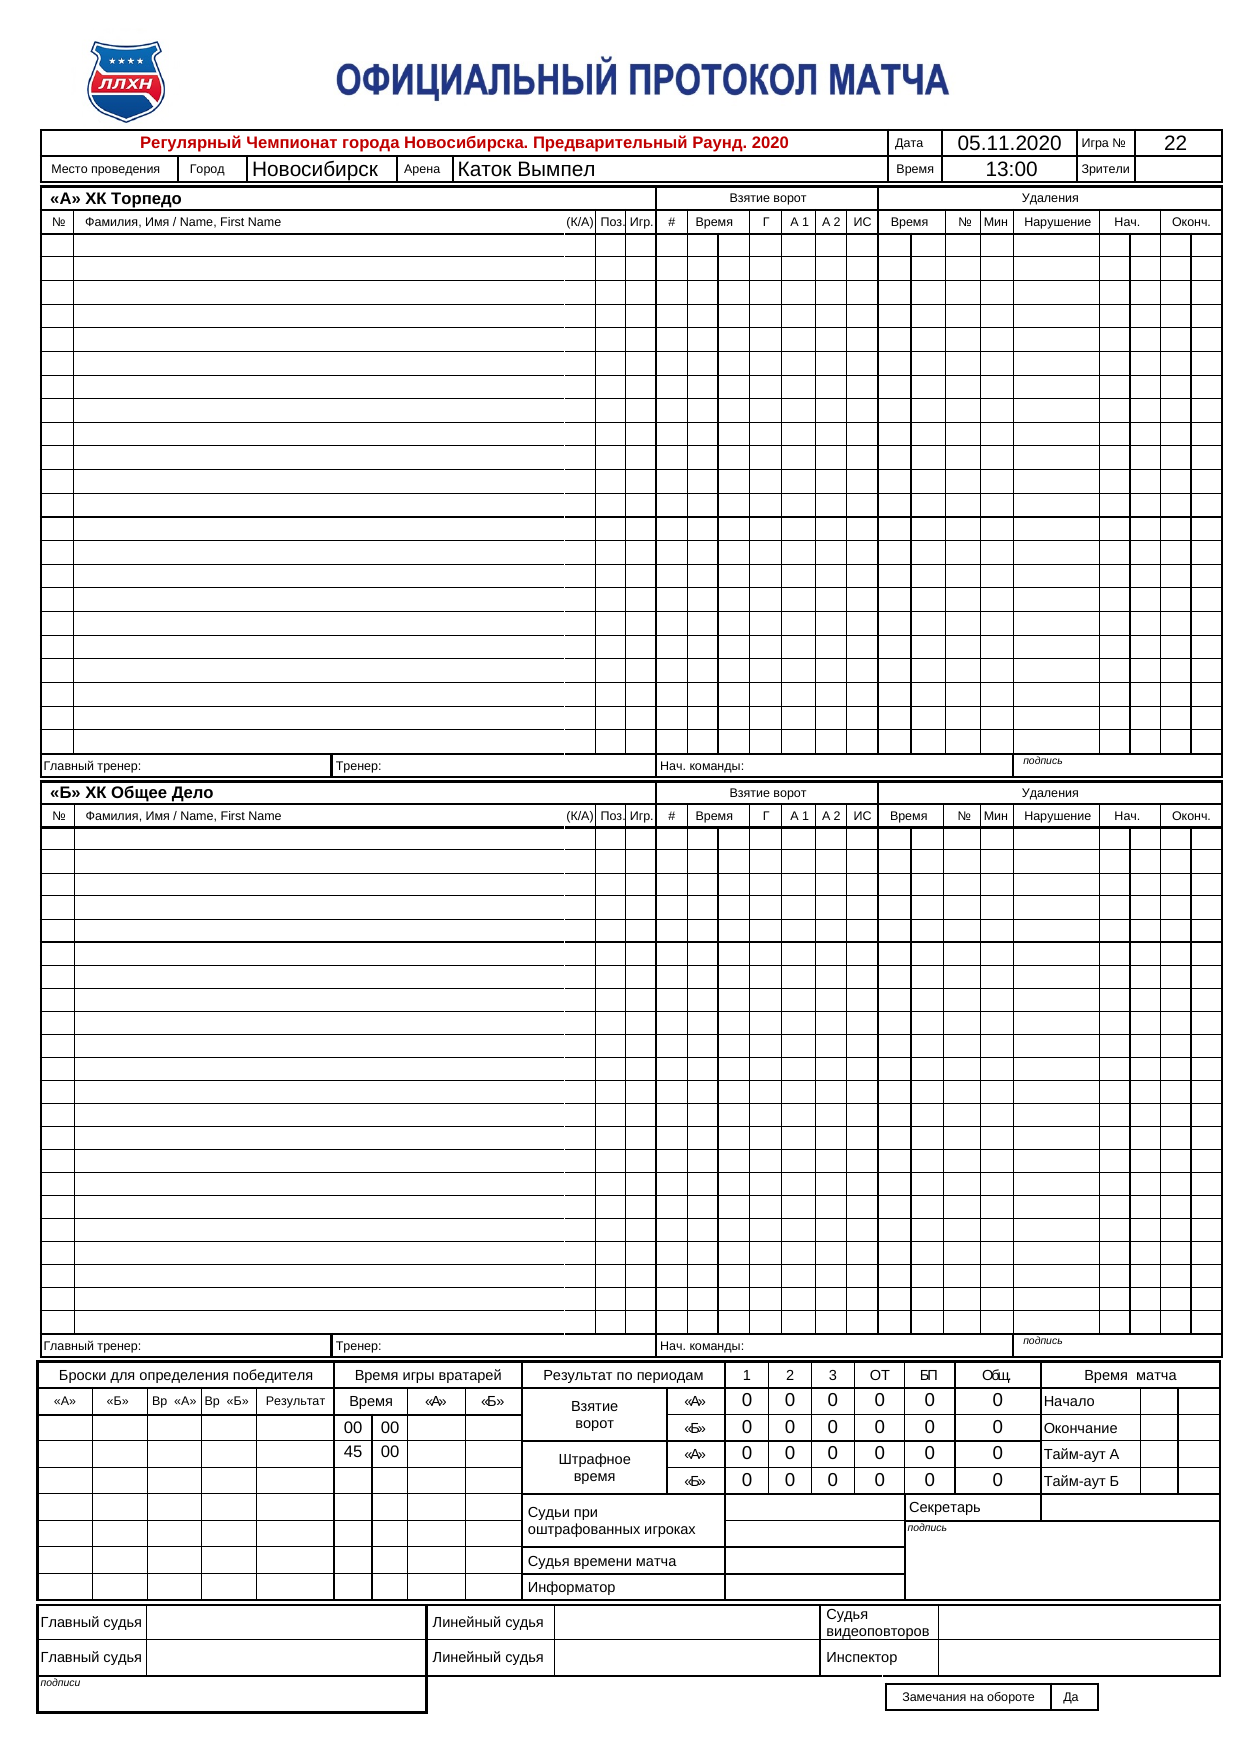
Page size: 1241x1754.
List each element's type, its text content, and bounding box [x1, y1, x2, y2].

table_cell Время [879, 805, 943, 826]
table_cell [466, 1494, 521, 1520]
table_cell [1014, 399, 1099, 422]
table_cell [847, 1173, 877, 1195]
table_cell [688, 281, 717, 303]
table_cell [596, 1012, 625, 1033]
table_cell [879, 1035, 910, 1057]
table_cell [596, 423, 625, 445]
table_cell [1161, 920, 1190, 941]
table_cell [688, 1035, 717, 1057]
table_cell [912, 399, 945, 422]
table_cell [719, 1311, 749, 1333]
table_cell [75, 966, 564, 987]
table_cell [1192, 518, 1221, 540]
table_cell [1014, 707, 1099, 729]
table_cell [816, 966, 846, 987]
table_cell [626, 305, 655, 327]
table_cell [202, 1521, 256, 1546]
table_cell [782, 1058, 815, 1079]
table_cell [1161, 730, 1190, 753]
table_cell [596, 1150, 625, 1172]
table_cell [596, 850, 625, 872]
table_cell [1100, 328, 1129, 351]
table_cell [981, 1081, 1013, 1103]
table_cell [565, 1288, 595, 1310]
table_cell [626, 1219, 655, 1241]
table_cell [74, 328, 564, 351]
table_cell Нач. [1100, 211, 1160, 233]
table_cell [688, 707, 717, 729]
table_cell [688, 1058, 717, 1079]
table_cell [565, 989, 595, 1011]
table_cell [596, 730, 625, 753]
table_cell [1192, 1311, 1221, 1333]
table_cell [688, 399, 717, 422]
table_cell [750, 1196, 781, 1218]
table_cell [847, 1242, 877, 1264]
table_cell «Б» [668, 1468, 724, 1493]
table_cell [1192, 1219, 1221, 1241]
table_cell [719, 683, 749, 706]
table_cell [1131, 920, 1160, 941]
table_cell [466, 1416, 521, 1440]
table_cell [1161, 1173, 1190, 1195]
table_cell [912, 829, 943, 849]
table_cell [879, 683, 910, 706]
table_cell [408, 1574, 465, 1599]
table_cell Линейный судья [428, 1606, 554, 1639]
table_cell [912, 328, 945, 351]
table_cell [657, 235, 687, 256]
table_cell [565, 1058, 595, 1079]
table_cell [981, 281, 1013, 303]
table_cell [816, 235, 846, 256]
table_cell [750, 1058, 781, 1079]
table_cell [565, 588, 595, 611]
table_cell [657, 1127, 687, 1149]
table_cell [657, 1081, 687, 1103]
table_cell [373, 1468, 407, 1493]
table_cell [879, 896, 910, 918]
table_cell [1192, 1127, 1221, 1149]
table_cell [1100, 1219, 1129, 1241]
table_cell [879, 1242, 910, 1264]
table_cell [1131, 1242, 1160, 1264]
table_cell [879, 966, 910, 987]
table_cell Линейный судья [428, 1640, 554, 1675]
table_cell [42, 565, 73, 587]
table_cell [596, 305, 625, 327]
table_cell [912, 683, 945, 706]
table_cell [847, 1150, 877, 1172]
table_cell [847, 399, 877, 422]
table_cell А 2 [816, 211, 846, 233]
table_cell [565, 829, 595, 849]
table_cell [1131, 1081, 1160, 1103]
table_cell [1100, 1081, 1129, 1103]
table_cell [74, 683, 564, 706]
table_cell [847, 896, 877, 918]
table_cell [981, 896, 1013, 918]
table_cell Время [879, 211, 945, 233]
table_cell [847, 1012, 877, 1033]
table_cell [782, 659, 815, 682]
table_cell [688, 1265, 717, 1287]
table_cell [148, 1468, 201, 1493]
table_cell [944, 1150, 980, 1172]
table_cell [1131, 376, 1160, 398]
table_cell [596, 989, 625, 1011]
table_cell [750, 518, 781, 540]
table_cell 0 [812, 1442, 854, 1467]
table_cell [981, 730, 1013, 753]
table_cell [1192, 281, 1221, 303]
table_cell [879, 1150, 910, 1172]
table_cell [93, 1441, 147, 1467]
table_cell [719, 829, 749, 849]
table_cell Г [750, 211, 781, 233]
table_cell [1100, 423, 1129, 445]
table_cell [944, 1173, 980, 1195]
table_cell [596, 636, 625, 658]
table_header Время игры вратарей [335, 1363, 521, 1387]
table_cell [626, 352, 655, 374]
table_cell Нарушение [1014, 805, 1099, 826]
table_cell Тайм-аут Б [1042, 1468, 1140, 1493]
table_cell [981, 399, 1013, 422]
table_cell [847, 1058, 877, 1079]
table_cell [1192, 1196, 1221, 1218]
table_cell [148, 1494, 201, 1520]
table_cell [816, 446, 846, 469]
table_cell [879, 352, 910, 374]
table_cell [596, 943, 625, 964]
table_cell [981, 352, 1013, 374]
table_cell [42, 1081, 74, 1103]
table_cell [1179, 1441, 1219, 1467]
table_cell [1192, 1035, 1221, 1057]
table_cell [42, 423, 73, 445]
table_header Замечания на обороте [887, 1685, 1050, 1709]
table_cell [782, 399, 815, 422]
table_cell [75, 989, 564, 1011]
table_cell [335, 1468, 371, 1493]
table_cell [1161, 612, 1190, 634]
table_cell [1141, 1389, 1177, 1413]
table_cell [565, 257, 595, 280]
table_cell [750, 588, 781, 611]
table_cell [719, 541, 749, 564]
table_cell [626, 1288, 655, 1310]
table_cell [596, 1173, 625, 1195]
table_cell [42, 896, 74, 918]
table_cell [1131, 896, 1160, 918]
table_cell [1100, 1242, 1129, 1264]
table_cell [782, 1173, 815, 1195]
table_cell [944, 920, 980, 941]
table_cell [1014, 850, 1099, 872]
table_cell [879, 1058, 910, 1079]
table_cell [912, 1012, 943, 1033]
table_cell [42, 659, 73, 682]
table_cell [981, 659, 1013, 682]
table_cell [42, 730, 73, 753]
table_cell [257, 1416, 333, 1440]
table_cell [816, 1150, 846, 1172]
table_cell [816, 612, 846, 634]
table_cell 0 [956, 1468, 1040, 1493]
table_cell [335, 1547, 371, 1573]
table_cell [750, 966, 781, 987]
table_cell 0 [812, 1389, 854, 1413]
table_cell [946, 588, 980, 611]
table_cell [688, 1242, 717, 1264]
table_cell [1192, 1265, 1221, 1287]
table_cell [816, 1104, 846, 1126]
table_cell [75, 920, 564, 941]
table_cell [719, 1265, 749, 1287]
table_cell [1131, 683, 1160, 706]
table_cell [565, 874, 595, 895]
table_cell [719, 446, 749, 469]
table_cell Поз. [596, 805, 625, 826]
table_cell [719, 328, 749, 351]
table_cell [750, 707, 781, 729]
table_cell [719, 874, 749, 895]
table_cell [42, 1311, 74, 1333]
table_cell Время [335, 1389, 407, 1413]
table_cell [912, 1311, 943, 1333]
table_cell [75, 1127, 564, 1149]
table_cell [1131, 494, 1160, 516]
table_cell [596, 1265, 625, 1287]
table_cell [816, 494, 846, 516]
table_cell [719, 376, 749, 398]
table_cell [912, 874, 943, 895]
table_cell [1100, 257, 1129, 280]
table_cell [1100, 1058, 1129, 1079]
table_cell [688, 730, 717, 753]
table_cell [847, 1127, 877, 1149]
table_cell [912, 989, 943, 1011]
table_cell [719, 989, 749, 1011]
table_cell [847, 920, 877, 941]
table_cell [626, 1265, 655, 1287]
table_cell [596, 376, 625, 398]
table_cell [782, 636, 815, 658]
table_header 22 [1136, 131, 1221, 155]
table_cell [626, 565, 655, 587]
table_cell [1100, 376, 1129, 398]
table_cell [750, 1104, 781, 1126]
table_cell [39, 1441, 92, 1467]
table_header Общ. [956, 1363, 1040, 1387]
table_cell [1131, 1058, 1160, 1079]
table_cell [688, 305, 717, 327]
table_cell [74, 257, 564, 280]
table_cell [565, 376, 595, 398]
table_cell Главный судья [39, 1606, 146, 1639]
table_cell [257, 1521, 333, 1546]
table_cell [1014, 636, 1099, 658]
table_header Удаления [879, 783, 1221, 803]
table_cell [1161, 1242, 1190, 1264]
table_cell [1192, 636, 1221, 658]
table_cell [847, 1035, 877, 1057]
table_cell [946, 423, 980, 445]
table_cell [1161, 328, 1190, 351]
table_cell [1014, 1035, 1099, 1057]
table_cell [816, 1242, 846, 1264]
table_cell [981, 423, 1013, 445]
table_cell 0 [855, 1415, 904, 1440]
table_cell [847, 636, 877, 658]
table_cell [74, 707, 564, 729]
table_cell [93, 1416, 147, 1440]
table_cell [816, 1173, 846, 1195]
table_cell [1192, 730, 1221, 753]
table_cell [750, 305, 781, 327]
table_cell Время [889, 157, 941, 181]
table_cell [946, 659, 980, 682]
table_cell [782, 281, 815, 303]
table_cell [981, 1196, 1013, 1218]
table_cell [912, 1288, 943, 1310]
table_cell [847, 541, 877, 564]
table_header Дата [889, 131, 941, 155]
table_cell [565, 966, 595, 987]
table_cell [257, 1468, 333, 1493]
table_cell [202, 1441, 256, 1467]
table_cell [688, 565, 717, 587]
table_cell [42, 1173, 74, 1195]
table_cell [782, 423, 815, 445]
table_cell [847, 446, 877, 469]
table_cell [257, 1441, 333, 1467]
table_cell [719, 1150, 749, 1172]
table_cell [1100, 1012, 1129, 1033]
table_cell 00 [373, 1441, 407, 1467]
table_cell [912, 235, 945, 256]
table_cell [1131, 541, 1160, 564]
table_cell [816, 850, 846, 872]
table_cell [750, 257, 781, 280]
table_cell [626, 1035, 655, 1057]
table_cell [657, 683, 687, 706]
table_cell [626, 683, 655, 706]
table_cell [1100, 235, 1129, 256]
table_cell [782, 1265, 815, 1287]
table_cell [657, 1058, 687, 1079]
table_cell [565, 612, 595, 634]
table_cell [596, 1058, 625, 1079]
table_cell [1192, 1081, 1221, 1103]
table_cell [912, 943, 943, 964]
table_cell № [946, 211, 980, 233]
table_cell [782, 1288, 815, 1310]
table_cell 13:00 [943, 157, 1076, 181]
table_cell [42, 1219, 74, 1241]
table_cell # [657, 805, 687, 826]
table_cell [883, 1677, 1220, 1681]
table_cell [1161, 1127, 1190, 1149]
table_header «Б» ХК Общее Дело [42, 783, 655, 803]
table_cell [879, 423, 910, 445]
table_cell [42, 541, 73, 564]
table_cell [596, 1242, 625, 1264]
table_cell [565, 399, 595, 422]
table_cell [42, 1012, 74, 1033]
table_cell [75, 1035, 564, 1057]
table_cell [944, 1081, 980, 1103]
table_cell [719, 1058, 749, 1079]
table_cell [1100, 1288, 1129, 1310]
table_cell [42, 352, 73, 374]
table_cell [688, 1288, 717, 1310]
table_cell [596, 470, 625, 493]
table_header Броски для определения победителя [39, 1363, 333, 1387]
table_cell [1100, 470, 1129, 493]
table_cell [75, 1012, 564, 1033]
table_cell [847, 730, 877, 753]
table_cell [1014, 1058, 1099, 1079]
table_cell [1131, 829, 1160, 849]
table_cell [1161, 874, 1190, 895]
table_cell [1014, 305, 1099, 327]
table_cell [688, 518, 717, 540]
table_cell [847, 850, 877, 872]
table_cell [202, 1547, 256, 1573]
table_cell [719, 1127, 749, 1149]
table_cell [946, 730, 980, 753]
table_cell [42, 636, 73, 658]
table_cell [565, 920, 595, 941]
table_cell [782, 1104, 815, 1126]
table_cell 0 [726, 1389, 768, 1413]
table_cell [74, 588, 564, 611]
table_cell [373, 1547, 407, 1573]
table_cell [750, 281, 781, 303]
table_cell [847, 305, 877, 327]
table_cell [39, 1416, 92, 1440]
table_cell [1100, 588, 1129, 611]
table_cell [782, 446, 815, 469]
table_cell [1192, 565, 1221, 587]
table_cell [879, 494, 910, 516]
table_cell [879, 446, 910, 469]
table_cell [816, 707, 846, 729]
table_header Время матча [1042, 1363, 1219, 1387]
table_cell [782, 494, 815, 516]
table_cell [657, 659, 687, 682]
table_cell Вр «А» [148, 1389, 201, 1413]
table_cell 00 [335, 1416, 371, 1440]
table_cell [565, 446, 595, 469]
table_cell [1131, 470, 1160, 493]
table_cell [657, 989, 687, 1011]
table_cell [782, 829, 815, 849]
table_cell [1100, 966, 1129, 987]
table_cell [596, 565, 625, 587]
table_cell «А» [668, 1442, 724, 1467]
table_cell [816, 874, 846, 895]
table_cell [657, 1104, 687, 1126]
table_cell [879, 989, 910, 1011]
table_cell [1192, 328, 1221, 351]
table_cell Зрители [1078, 157, 1134, 181]
table_cell [847, 683, 877, 706]
table_cell [657, 376, 687, 398]
table_cell [847, 281, 877, 303]
table_cell [719, 612, 749, 634]
table_cell [42, 943, 74, 964]
table_cell [1179, 1468, 1219, 1493]
table_cell [688, 446, 717, 469]
table_cell [1014, 683, 1099, 706]
table_cell [1192, 494, 1221, 516]
table_cell [148, 1416, 201, 1440]
table_cell [688, 1219, 717, 1241]
table_cell [42, 470, 73, 493]
table_cell [1161, 494, 1190, 516]
table_cell [596, 1127, 625, 1149]
table_cell [626, 1150, 655, 1172]
table_cell [750, 235, 781, 256]
table_cell [688, 636, 717, 658]
table_cell [565, 896, 595, 918]
table_cell [1192, 943, 1221, 964]
table_cell [944, 1127, 980, 1149]
table_cell [719, 235, 749, 256]
table_cell Новосибирск [248, 157, 396, 181]
table_cell [719, 1219, 749, 1241]
table_cell [1161, 1150, 1190, 1172]
table_cell [750, 1127, 781, 1149]
table_cell [1192, 446, 1221, 469]
table_cell [257, 1547, 333, 1573]
table_cell [335, 1494, 371, 1520]
table_cell [912, 565, 945, 587]
table_cell [202, 1574, 256, 1599]
table_cell [626, 636, 655, 658]
table_cell [981, 1012, 1013, 1033]
table_cell [981, 1265, 1013, 1287]
table_cell «Б » [466, 1389, 521, 1413]
table_cell [565, 850, 595, 872]
table_cell [1131, 612, 1160, 634]
table_cell А 2 [816, 805, 846, 826]
table_cell [750, 446, 781, 469]
table_cell [39, 1494, 92, 1520]
table_cell [981, 235, 1013, 256]
table_cell [944, 1242, 980, 1264]
table_cell [981, 966, 1013, 987]
table_cell [688, 966, 717, 987]
table_cell [74, 376, 564, 398]
table_cell [1161, 235, 1190, 256]
table_cell [1192, 874, 1221, 895]
table_cell [74, 612, 564, 634]
table_cell [1141, 1468, 1177, 1493]
table_cell [596, 588, 625, 611]
table_cell [1161, 896, 1190, 918]
table_cell [1131, 1012, 1160, 1033]
table_cell [816, 352, 846, 374]
table_cell подпись [1014, 755, 1221, 776]
table_cell [42, 305, 73, 327]
table_cell [946, 446, 980, 469]
table_cell [946, 328, 980, 351]
table_cell [879, 541, 910, 564]
table_cell Арена [398, 157, 452, 181]
table_cell [816, 1219, 846, 1241]
table_cell [719, 1012, 749, 1033]
table_cell [408, 1547, 465, 1573]
table_cell [1014, 588, 1099, 611]
table_cell [596, 1104, 625, 1126]
table_cell [565, 659, 595, 682]
table_cell [1014, 352, 1099, 374]
table_cell № [42, 211, 73, 233]
table_cell [782, 235, 815, 256]
table_cell [657, 1150, 687, 1172]
table_cell [1131, 281, 1160, 303]
table_cell [74, 423, 564, 445]
table_cell Игр. [626, 805, 655, 826]
table_cell [719, 730, 749, 753]
table_cell [657, 829, 687, 849]
table_cell [596, 612, 625, 634]
table_cell [912, 1242, 943, 1264]
table_cell [596, 896, 625, 918]
table_cell [657, 588, 687, 611]
table_cell [1014, 1265, 1099, 1287]
table_cell [596, 659, 625, 682]
table_cell [816, 1035, 846, 1057]
table_cell [657, 423, 687, 445]
table_cell [879, 305, 910, 327]
table_cell № [42, 805, 74, 826]
table_cell [719, 352, 749, 374]
table_cell [75, 850, 564, 872]
table_cell [466, 1574, 521, 1599]
table_cell [1100, 943, 1129, 964]
table_cell [657, 399, 687, 422]
table_cell [147, 1640, 425, 1675]
table_cell «А» [668, 1389, 724, 1413]
table_cell [946, 257, 980, 280]
table_cell [74, 305, 564, 327]
table_cell [74, 281, 564, 303]
table_cell Главный тренер: [42, 1335, 330, 1356]
table_cell [719, 966, 749, 987]
table_header Удаления [879, 188, 1221, 209]
table_cell [626, 588, 655, 611]
table_cell Окончание [1042, 1415, 1140, 1440]
table_cell [1192, 989, 1221, 1011]
table_cell [657, 328, 687, 351]
table_cell [912, 636, 945, 658]
table_cell [879, 1288, 910, 1310]
table_cell [981, 257, 1013, 280]
table_cell [1131, 636, 1160, 658]
table_cell [1192, 896, 1221, 918]
table_cell [565, 305, 595, 327]
table_cell [847, 352, 877, 374]
table_cell [657, 518, 687, 540]
table_cell [596, 1311, 625, 1333]
table_cell [657, 305, 687, 327]
table_cell [1192, 470, 1221, 493]
table_cell [1192, 1104, 1221, 1126]
table_cell [1131, 588, 1160, 611]
table_cell Г [750, 805, 781, 826]
table_cell [1192, 1173, 1221, 1195]
table_cell [847, 874, 877, 895]
table_cell [1100, 829, 1129, 849]
table_cell [688, 1173, 717, 1195]
table_cell [466, 1521, 521, 1546]
table_cell [816, 1311, 846, 1333]
table_cell [981, 1311, 1013, 1333]
table_cell [719, 896, 749, 918]
table_cell [688, 874, 717, 895]
table_cell [879, 1196, 910, 1218]
table_cell [148, 1441, 201, 1467]
table_cell [1131, 1173, 1160, 1195]
table_cell [596, 518, 625, 540]
table_cell [657, 352, 687, 374]
table_cell [847, 1196, 877, 1218]
table_cell [42, 446, 73, 469]
table_cell [912, 257, 945, 280]
table_cell [1131, 1288, 1160, 1310]
table_cell [1014, 446, 1099, 469]
table_cell [657, 257, 687, 280]
table_header БП [905, 1363, 954, 1387]
table_cell [1014, 989, 1099, 1011]
table_cell [148, 1574, 201, 1599]
table_cell [1161, 989, 1190, 1011]
table_cell [750, 683, 781, 706]
table_cell [912, 1173, 943, 1195]
table_cell [257, 1494, 333, 1520]
table_cell [1014, 943, 1099, 964]
table_cell [912, 518, 945, 540]
table_cell [912, 1058, 943, 1079]
table_cell [879, 1127, 910, 1149]
table_cell [946, 305, 980, 327]
table_cell [782, 588, 815, 611]
table_cell [626, 896, 655, 918]
table_cell [148, 1521, 201, 1546]
table_cell [1192, 707, 1221, 729]
table_cell «Б» [668, 1415, 724, 1440]
table_cell [981, 943, 1013, 964]
table_cell [596, 966, 625, 987]
table_cell [847, 1219, 877, 1241]
table_cell [879, 829, 910, 849]
table_cell [782, 1127, 815, 1149]
table_cell [1131, 1219, 1160, 1241]
table_cell [1192, 257, 1221, 280]
table_cell [75, 1173, 564, 1195]
table_cell [946, 541, 980, 564]
table_cell [565, 1242, 595, 1264]
table_cell [257, 1574, 333, 1599]
table_cell [688, 1081, 717, 1103]
table_cell [719, 565, 749, 587]
table_cell [1192, 235, 1221, 256]
table_cell [816, 1058, 846, 1079]
table_cell [42, 1265, 74, 1287]
table_cell [816, 683, 846, 706]
table_cell [688, 1196, 717, 1218]
table_cell [1161, 541, 1190, 564]
table_cell [74, 470, 564, 493]
table_cell [912, 1196, 943, 1218]
table_cell [74, 399, 564, 422]
table_cell [879, 850, 910, 872]
table_cell [847, 612, 877, 634]
table_cell [847, 1081, 877, 1103]
table_cell [944, 1265, 980, 1287]
table_cell Тренер: [333, 755, 655, 776]
table_cell [1161, 943, 1190, 964]
table_cell [879, 636, 910, 658]
table_cell [946, 636, 980, 658]
table_cell [1161, 1058, 1190, 1079]
table_cell [565, 281, 595, 303]
table_cell [42, 518, 73, 540]
table_cell [1161, 281, 1190, 303]
table_cell [1192, 541, 1221, 564]
table_cell [688, 1127, 717, 1149]
table_cell [946, 399, 980, 422]
table_cell Мин [981, 211, 1013, 233]
table_cell Штрафное время [523, 1442, 666, 1493]
table_cell [847, 588, 877, 611]
table_cell [782, 966, 815, 987]
table_cell [816, 376, 846, 398]
table_cell [565, 423, 595, 445]
table_cell [981, 518, 1013, 540]
table_cell [565, 1196, 595, 1218]
table_cell [42, 281, 73, 303]
table_cell [847, 707, 877, 729]
table_cell [1100, 1104, 1129, 1126]
table_cell [1192, 423, 1221, 445]
table_cell [626, 470, 655, 493]
picture [5, 28, 1179, 129]
table_cell [1014, 565, 1099, 587]
table_cell [750, 1012, 781, 1033]
table_cell [1014, 1104, 1099, 1126]
table_cell [626, 518, 655, 540]
table_cell [42, 874, 74, 895]
table_cell [782, 565, 815, 587]
table_cell [626, 281, 655, 303]
table_cell [93, 1494, 147, 1520]
table_cell [944, 1288, 980, 1310]
table_cell [1014, 376, 1099, 398]
table_cell [750, 896, 781, 918]
table_cell [39, 1547, 92, 1573]
table_cell [657, 1311, 687, 1333]
table_cell [565, 683, 595, 706]
table_cell [688, 612, 717, 634]
table_cell [74, 636, 564, 658]
table_cell [626, 966, 655, 987]
table_cell Секретарь [906, 1495, 1040, 1520]
table_cell [1192, 659, 1221, 682]
table_cell 0 [769, 1442, 811, 1467]
table_cell [1100, 850, 1129, 872]
table_cell [1014, 659, 1099, 682]
table_cell 0 [855, 1468, 904, 1493]
table_cell [626, 1311, 655, 1333]
table_cell [879, 874, 910, 895]
table_cell [750, 636, 781, 658]
table_cell [719, 423, 749, 445]
table_cell Судья времени матча [523, 1548, 724, 1573]
table_cell [782, 376, 815, 398]
table_cell 0 [769, 1468, 811, 1493]
table_cell [565, 1150, 595, 1172]
table_cell [1192, 966, 1221, 987]
table_cell 0 [726, 1468, 768, 1493]
table_cell [1100, 1311, 1129, 1333]
table_cell [565, 565, 595, 587]
table_cell [912, 1035, 943, 1057]
table_cell [75, 1288, 564, 1310]
table_cell [626, 257, 655, 280]
table_cell [1131, 565, 1160, 587]
table_cell [1100, 281, 1129, 303]
table_cell [847, 829, 877, 849]
table_cell [750, 920, 781, 941]
table_cell (К/А) [565, 211, 595, 233]
table_cell [847, 423, 877, 445]
table_cell [596, 328, 625, 351]
table_cell 0 [956, 1442, 1040, 1467]
table_cell [42, 966, 74, 987]
table_cell [596, 1081, 625, 1103]
table_cell [847, 1104, 877, 1126]
table_cell подписи [39, 1677, 425, 1711]
table_cell [626, 1196, 655, 1218]
table_cell [626, 328, 655, 351]
table_cell [688, 257, 717, 280]
table_cell [1099, 1682, 1220, 1711]
table_cell [1131, 1311, 1160, 1333]
table_cell [657, 446, 687, 469]
table_cell [981, 920, 1013, 941]
table_cell Время [688, 805, 749, 826]
table_cell [946, 707, 980, 729]
table_cell [719, 636, 749, 658]
table_cell [879, 328, 910, 351]
table_cell [75, 1219, 564, 1241]
table_cell [74, 494, 564, 516]
table_cell [657, 541, 687, 564]
table_cell [596, 352, 625, 374]
table_cell [1131, 328, 1160, 351]
table_cell [946, 281, 980, 303]
table_cell [657, 470, 687, 493]
table_cell [596, 399, 625, 422]
table_cell [879, 281, 910, 303]
table_cell [1014, 423, 1099, 445]
table_cell [657, 874, 687, 895]
table_cell [879, 659, 910, 682]
table_cell [1014, 281, 1099, 303]
table_cell [1192, 1012, 1221, 1033]
table_cell [981, 376, 1013, 398]
table_cell [847, 518, 877, 540]
table_cell [782, 920, 815, 941]
table_cell [782, 328, 815, 351]
table_cell [750, 659, 781, 682]
table_cell [816, 1012, 846, 1033]
table_cell [1192, 399, 1221, 422]
table_cell [1192, 1242, 1221, 1264]
table_cell [946, 470, 980, 493]
table_cell [1141, 1441, 1177, 1467]
table_cell 0 [726, 1442, 768, 1467]
table_cell [816, 281, 846, 303]
table_cell [626, 235, 655, 256]
table_cell [626, 707, 655, 729]
table_cell [1014, 730, 1099, 753]
table_cell [93, 1521, 147, 1546]
table_cell [42, 829, 74, 849]
table_cell [981, 1150, 1013, 1172]
table_cell [202, 1468, 256, 1493]
table_cell [657, 966, 687, 987]
table_cell [75, 1150, 564, 1172]
table_cell 0 [769, 1415, 811, 1440]
table_cell [39, 1468, 92, 1493]
table_cell [626, 659, 655, 682]
table_cell 45 [335, 1441, 371, 1467]
table_cell [981, 707, 1013, 729]
table_cell [816, 1196, 846, 1218]
table_cell [75, 1242, 564, 1264]
table_cell [1192, 612, 1221, 634]
table_cell [1131, 518, 1160, 540]
table_cell [719, 920, 749, 941]
table_cell [750, 1265, 781, 1287]
table_cell [657, 612, 687, 634]
table_cell [688, 541, 717, 564]
table_cell [626, 423, 655, 445]
table_cell [719, 588, 749, 611]
table_cell [912, 966, 943, 987]
table_cell [719, 305, 749, 327]
table_cell [657, 730, 687, 753]
table_cell [42, 612, 73, 634]
table_cell [946, 494, 980, 516]
table_cell [912, 281, 945, 303]
table_cell [750, 829, 781, 849]
table_cell [879, 920, 910, 941]
table_cell [879, 707, 910, 729]
table_cell [816, 541, 846, 564]
table_cell [1014, 541, 1099, 564]
table_cell [74, 730, 564, 753]
table_cell [1131, 399, 1160, 422]
table_cell [1014, 1196, 1099, 1218]
table_cell Фамилия, Имя / Name, First Name [74, 211, 565, 233]
table_cell [1192, 1058, 1221, 1079]
table_cell [1131, 874, 1160, 895]
table_cell [847, 470, 877, 493]
table_cell [1131, 1035, 1160, 1057]
table_cell [1014, 235, 1099, 256]
table_cell [657, 1288, 687, 1310]
table_cell [596, 1288, 625, 1310]
table_header 2 [769, 1363, 811, 1387]
table_cell [912, 1081, 943, 1103]
table_cell [847, 1265, 877, 1287]
table_cell [816, 1288, 846, 1310]
table_cell [75, 1265, 564, 1287]
table_cell [42, 1242, 74, 1264]
table_cell Поз. [596, 211, 625, 233]
table_cell [981, 470, 1013, 493]
table_cell [626, 399, 655, 422]
table_cell [555, 1606, 819, 1639]
table_cell [879, 518, 910, 540]
table_cell [626, 612, 655, 634]
table_cell [626, 850, 655, 872]
table_cell [847, 235, 877, 256]
table_cell [1192, 376, 1221, 398]
table_cell [42, 989, 74, 1011]
table_cell Оконч. [1161, 805, 1221, 826]
table_cell [750, 399, 781, 422]
table_cell [1100, 989, 1129, 1011]
table_cell [428, 1677, 882, 1711]
table_cell [944, 874, 980, 895]
table_cell [42, 683, 73, 706]
table_cell [42, 1127, 74, 1149]
table_cell Фамилия, Имя / Name, First Name [75, 805, 565, 826]
table_cell [782, 1242, 815, 1264]
table_cell [688, 683, 717, 706]
table_header Регулярный Чемпионат города Новосибирска. Предварительный Раунд. 2020 [42, 131, 887, 155]
table_cell [596, 446, 625, 469]
table_cell [782, 683, 815, 706]
table_cell Время [688, 211, 749, 233]
table_cell [939, 1640, 1219, 1675]
table_cell [688, 829, 717, 849]
table_cell [912, 850, 943, 872]
table_cell [912, 1104, 943, 1126]
table_cell [719, 494, 749, 516]
table_cell [626, 874, 655, 895]
table_cell [782, 1219, 815, 1241]
table_cell 0 [905, 1442, 954, 1467]
table_cell [847, 494, 877, 516]
table_cell [1014, 1150, 1099, 1172]
table_cell [565, 1219, 595, 1241]
table_cell [816, 920, 846, 941]
table_cell [726, 1548, 904, 1573]
table_cell [626, 494, 655, 516]
table_cell [981, 328, 1013, 351]
table_cell [1131, 730, 1160, 753]
table_cell [373, 1494, 407, 1520]
table_cell Тренер: [333, 1335, 655, 1356]
table_cell [1161, 1104, 1190, 1126]
table_cell [1100, 518, 1129, 540]
table_cell [944, 989, 980, 1011]
table_cell [1100, 612, 1129, 634]
table_cell [626, 730, 655, 753]
table_cell [42, 920, 74, 941]
table_cell [626, 541, 655, 564]
table_cell [719, 1173, 749, 1195]
table_cell Главный судья [39, 1640, 146, 1675]
table_cell [1014, 1242, 1099, 1264]
table_header 05.11.2020 [943, 131, 1076, 155]
table_cell [565, 470, 595, 493]
table_cell # [657, 211, 687, 233]
table_cell [1161, 446, 1190, 469]
table_cell 0 [956, 1415, 1040, 1440]
table_cell [719, 257, 749, 280]
table_cell [1161, 1265, 1190, 1287]
table_cell [946, 235, 980, 256]
table_cell [565, 1173, 595, 1195]
table_cell [1161, 829, 1190, 849]
table_cell [1136, 157, 1221, 181]
table_cell Город [179, 157, 246, 181]
table_cell [688, 896, 717, 918]
table_cell [782, 730, 815, 753]
table_cell [1161, 707, 1190, 729]
table_cell [981, 588, 1013, 611]
table_cell [1161, 588, 1190, 611]
table_cell 00 [373, 1416, 407, 1440]
table_cell [1100, 1127, 1129, 1149]
table_cell А 1 [782, 805, 815, 826]
table_cell Каток Вымпел [454, 157, 887, 181]
table_cell [408, 1494, 465, 1520]
table_cell [912, 896, 943, 918]
table_cell [782, 1081, 815, 1103]
table_cell [147, 1606, 425, 1639]
table_cell [816, 518, 846, 540]
table_cell [946, 683, 980, 706]
table_cell [657, 1242, 687, 1264]
table_cell [626, 989, 655, 1011]
table_cell [981, 829, 1013, 849]
table_cell [912, 470, 945, 493]
table_cell [726, 1575, 904, 1599]
table_cell [1192, 1150, 1221, 1172]
table_cell [1192, 920, 1221, 941]
table_cell [1100, 305, 1129, 327]
table_cell [657, 1012, 687, 1033]
table_cell [944, 1058, 980, 1079]
table_cell [596, 1219, 625, 1241]
table_cell [750, 423, 781, 445]
table_cell Игр. [626, 211, 655, 233]
table_cell [93, 1547, 147, 1573]
table_header Результат по периодам [523, 1363, 724, 1387]
table_cell [719, 470, 749, 493]
table_cell [688, 1104, 717, 1126]
table_cell [1014, 829, 1099, 849]
table_cell [944, 1012, 980, 1033]
table_cell [75, 1104, 564, 1126]
table_cell [879, 1173, 910, 1195]
table_cell [657, 943, 687, 964]
table_cell [1161, 518, 1190, 540]
table_cell [688, 352, 717, 374]
table_cell [565, 943, 595, 964]
table_cell [74, 541, 564, 564]
table_cell [1100, 874, 1129, 895]
table_cell [688, 470, 717, 493]
table_cell [1100, 1196, 1129, 1218]
table_cell [1014, 1012, 1099, 1033]
table_cell [782, 305, 815, 327]
table_cell [912, 305, 945, 327]
table_cell [626, 1127, 655, 1149]
table_cell [946, 612, 980, 634]
table_cell ИС [847, 211, 877, 233]
table_cell 0 [905, 1468, 954, 1493]
table_cell [565, 1127, 595, 1149]
table_cell [74, 235, 564, 256]
table_cell [42, 235, 73, 256]
table_cell [1100, 494, 1129, 516]
table_cell [42, 328, 73, 351]
table_cell [1100, 683, 1129, 706]
table_cell [981, 636, 1013, 658]
table_cell [1100, 1265, 1129, 1287]
table_cell [1131, 966, 1160, 987]
table_cell [1179, 1389, 1219, 1413]
table_cell [657, 1035, 687, 1057]
table_cell [750, 850, 781, 872]
table_cell [981, 1288, 1013, 1310]
table_cell [1161, 1219, 1190, 1241]
table_cell [688, 328, 717, 351]
table_cell [981, 683, 1013, 706]
table_cell [657, 636, 687, 658]
table_cell [1192, 1288, 1221, 1310]
table_cell [626, 1058, 655, 1079]
table_cell [1161, 683, 1190, 706]
table_cell [912, 612, 945, 634]
table_cell [596, 494, 625, 516]
table_cell [1100, 920, 1129, 941]
table_cell [1014, 612, 1099, 634]
table_cell [946, 565, 980, 587]
table_cell [408, 1416, 465, 1440]
table_cell [626, 1173, 655, 1195]
table_cell [719, 1288, 749, 1310]
table_cell Результат [257, 1389, 333, 1413]
table_cell [1100, 659, 1129, 682]
table_cell [1161, 399, 1190, 422]
table_cell [1161, 352, 1190, 374]
table_cell Оконч. [1161, 211, 1221, 233]
table_cell [408, 1521, 465, 1546]
table_cell [688, 494, 717, 516]
table_cell подпись [1014, 1335, 1221, 1356]
table_cell [42, 1035, 74, 1057]
table_cell [879, 470, 910, 493]
table_cell [657, 1265, 687, 1287]
table_cell [657, 1173, 687, 1195]
table_cell [373, 1574, 407, 1599]
table_header Игра № [1078, 131, 1134, 155]
table_cell [750, 1081, 781, 1103]
table_cell [912, 494, 945, 516]
table_cell [1161, 1081, 1190, 1103]
table_cell [1192, 305, 1221, 327]
table_cell Начало [1042, 1389, 1140, 1413]
table_cell [565, 1311, 595, 1333]
table_cell [816, 1081, 846, 1103]
table_cell [750, 1219, 781, 1241]
table_cell [816, 565, 846, 587]
table_cell 0 [812, 1415, 854, 1440]
table_cell [946, 352, 980, 374]
table_cell [782, 352, 815, 374]
table_cell [42, 1196, 74, 1218]
table_cell [596, 874, 625, 895]
table_cell [782, 541, 815, 564]
table_cell [1131, 305, 1160, 327]
table_cell [1131, 659, 1160, 682]
table_cell [74, 518, 564, 540]
table_cell 0 [855, 1389, 904, 1413]
table_cell [688, 920, 717, 941]
table_cell [816, 1265, 846, 1287]
table_cell Мин [981, 805, 1013, 826]
table_cell [1161, 966, 1190, 987]
table_cell Судья видеоповторов [821, 1606, 938, 1639]
table_cell [626, 829, 655, 849]
table_cell [626, 376, 655, 398]
table_cell [1014, 896, 1099, 918]
table_cell [816, 470, 846, 493]
table_cell [42, 1058, 74, 1079]
table_cell [750, 1150, 781, 1172]
table_cell [816, 829, 846, 849]
table_cell [782, 470, 815, 493]
table_cell Главный тренер: [42, 755, 330, 776]
table_cell [816, 257, 846, 280]
table_cell [750, 541, 781, 564]
table_cell [1014, 920, 1099, 941]
table_cell [719, 518, 749, 540]
table_cell [555, 1640, 819, 1675]
table_cell [750, 376, 781, 398]
table_cell [782, 943, 815, 964]
table_cell [42, 707, 73, 729]
table_cell [750, 1311, 781, 1333]
table_cell [1131, 235, 1160, 256]
table_header Да [1052, 1685, 1097, 1709]
table_cell [626, 1081, 655, 1103]
table_cell [1131, 1196, 1160, 1218]
table_cell 0 [769, 1389, 811, 1413]
table_cell [1014, 257, 1099, 280]
table_cell [1141, 1415, 1177, 1440]
table_cell [75, 1311, 564, 1333]
table_cell [847, 565, 877, 587]
table_cell [1100, 565, 1129, 587]
table_cell [688, 850, 717, 872]
table_header 3 [812, 1363, 854, 1387]
table_cell [565, 541, 595, 564]
table_cell [1161, 565, 1190, 587]
table_cell [596, 541, 625, 564]
table_cell [657, 707, 687, 729]
table_cell [1014, 328, 1099, 351]
table_cell 0 [905, 1415, 954, 1440]
table_cell [1161, 257, 1190, 280]
table_cell [719, 1104, 749, 1126]
table_cell [1014, 1127, 1099, 1149]
table_cell [148, 1547, 201, 1573]
table_cell [1161, 1035, 1190, 1057]
table_cell [596, 829, 625, 849]
table_cell [750, 943, 781, 964]
table_cell [1014, 966, 1099, 987]
table_cell [879, 376, 910, 398]
table_cell [1100, 1150, 1129, 1172]
table_cell [596, 235, 625, 256]
table_cell [981, 1173, 1013, 1195]
table_cell [596, 683, 625, 706]
table_cell [42, 850, 74, 872]
table_header 1 [726, 1363, 768, 1387]
table_cell [847, 659, 877, 682]
table_cell Информатор [523, 1575, 724, 1599]
table_cell [944, 1035, 980, 1057]
table_cell [750, 470, 781, 493]
table_cell [879, 1311, 910, 1333]
table_cell [912, 1150, 943, 1172]
table_cell [596, 1196, 625, 1218]
table_cell [1014, 874, 1099, 895]
table_cell [74, 352, 564, 374]
table_cell [565, 1035, 595, 1057]
table_cell [75, 943, 564, 964]
table_cell [816, 730, 846, 753]
table_cell [750, 612, 781, 634]
table_cell [944, 850, 980, 872]
table_cell [1192, 588, 1221, 611]
table_cell [565, 494, 595, 516]
table_cell [1042, 1495, 1219, 1520]
table_cell [750, 730, 781, 753]
table_cell 0 [855, 1442, 904, 1467]
table_cell [688, 1150, 717, 1172]
table_cell [75, 874, 564, 895]
table_cell «А» [39, 1389, 92, 1413]
table_cell [816, 1127, 846, 1149]
table_cell [719, 659, 749, 682]
table_cell [42, 588, 73, 611]
table_cell [93, 1574, 147, 1599]
table_cell [373, 1521, 407, 1546]
table_cell [42, 399, 73, 422]
table_cell [981, 446, 1013, 469]
table_cell [688, 376, 717, 398]
table_cell [912, 1265, 943, 1287]
table_cell [981, 850, 1013, 872]
table_cell [782, 257, 815, 280]
table_cell [1161, 376, 1190, 398]
table_cell [1014, 1081, 1099, 1103]
table_cell Вр «Б» [202, 1389, 256, 1413]
table_cell [782, 896, 815, 918]
table_cell [816, 943, 846, 964]
table_cell [1192, 850, 1221, 872]
table_cell [879, 1012, 910, 1033]
table_cell [782, 1196, 815, 1218]
table_cell [1179, 1415, 1219, 1440]
table_cell [688, 659, 717, 682]
table_cell [626, 1104, 655, 1126]
table_cell [1100, 1035, 1129, 1057]
table_cell [74, 446, 564, 469]
table_cell [879, 730, 910, 753]
table_cell Нач. команды: [657, 755, 1012, 776]
table_cell [944, 1196, 980, 1218]
table_cell [1131, 257, 1160, 280]
table_cell [912, 730, 945, 753]
table_cell [816, 896, 846, 918]
table_cell [750, 352, 781, 374]
table_cell [879, 257, 910, 280]
table_cell [879, 1081, 910, 1103]
table_cell [657, 850, 687, 872]
table_cell [782, 612, 815, 634]
table_cell [782, 518, 815, 540]
table_cell [1161, 305, 1190, 327]
table_cell [466, 1547, 521, 1573]
table_cell [879, 565, 910, 587]
table_cell [688, 989, 717, 1011]
table_cell [847, 328, 877, 351]
table_cell [1100, 707, 1129, 729]
table_cell [719, 850, 749, 872]
table_cell [1100, 636, 1129, 658]
table_cell [565, 1265, 595, 1287]
table_cell [879, 235, 910, 256]
table_cell [75, 829, 564, 849]
table_cell [596, 920, 625, 941]
table_cell [981, 541, 1013, 564]
table_cell [626, 1242, 655, 1264]
table_cell [944, 829, 980, 849]
table_cell [596, 257, 625, 280]
table_cell [912, 588, 945, 611]
table_cell [944, 943, 980, 964]
table_cell [565, 707, 595, 729]
table_cell [1192, 352, 1221, 374]
table_cell [75, 1058, 564, 1079]
table_cell [946, 376, 980, 398]
table_cell [466, 1441, 521, 1467]
table_cell [42, 1104, 74, 1126]
table_cell [408, 1441, 465, 1467]
table_cell [1161, 470, 1190, 493]
table_cell [657, 896, 687, 918]
table_cell [912, 1127, 943, 1149]
table_cell [719, 1035, 749, 1057]
table_cell [981, 612, 1013, 634]
table_cell [565, 730, 595, 753]
table_cell [596, 707, 625, 729]
table_cell [981, 989, 1013, 1011]
table_cell [626, 920, 655, 941]
table_cell [1014, 1311, 1099, 1333]
table_cell [1161, 423, 1190, 445]
table_cell [657, 920, 687, 941]
table_cell 0 [726, 1415, 768, 1440]
table_cell [75, 896, 564, 918]
table_cell [816, 399, 846, 422]
table_cell [75, 1081, 564, 1103]
table_cell [939, 1606, 1219, 1639]
table_cell [42, 1150, 74, 1172]
table_cell [688, 235, 717, 256]
table_cell [719, 399, 749, 422]
table_cell [944, 896, 980, 918]
table_cell [1161, 636, 1190, 658]
table_cell [1014, 470, 1099, 493]
table_cell [93, 1468, 147, 1493]
table_cell [816, 328, 846, 351]
table_cell [1161, 1311, 1190, 1333]
table_cell «Б» [93, 1389, 147, 1413]
table_cell [879, 1219, 910, 1241]
table_cell [912, 446, 945, 469]
table_cell Инспектор [821, 1640, 938, 1675]
table_cell [981, 494, 1013, 516]
table_cell [847, 989, 877, 1011]
table_cell [39, 1521, 92, 1546]
table_cell [816, 989, 846, 1011]
table_cell [1100, 1173, 1129, 1195]
table_cell подпись [906, 1522, 1219, 1599]
table_cell [816, 659, 846, 682]
table_cell [688, 943, 717, 964]
table_cell [1131, 989, 1160, 1011]
table_cell [847, 257, 877, 280]
table_cell [1161, 1288, 1190, 1310]
table_cell [944, 1311, 980, 1333]
table_cell [912, 707, 945, 729]
table_cell [565, 235, 595, 256]
table_cell [750, 328, 781, 351]
table_cell [688, 1012, 717, 1033]
table_cell [1100, 352, 1129, 374]
table_cell [816, 423, 846, 445]
table_cell [912, 920, 943, 941]
table_cell [750, 989, 781, 1011]
table_cell Взятие ворот [523, 1389, 666, 1440]
table_cell [782, 874, 815, 895]
table_cell [726, 1495, 904, 1520]
table_cell [657, 565, 687, 587]
table_cell [782, 850, 815, 872]
table_cell [912, 376, 945, 398]
table_cell [719, 1081, 749, 1103]
table_cell [750, 1288, 781, 1310]
table_cell [1131, 352, 1160, 374]
table_cell [782, 1311, 815, 1333]
table_cell Нарушение [1014, 211, 1099, 233]
table_cell [879, 399, 910, 422]
table_cell [981, 1242, 1013, 1264]
table_cell [565, 1012, 595, 1033]
table_cell [981, 305, 1013, 327]
table_cell [847, 1311, 877, 1333]
table_cell [335, 1574, 371, 1599]
table_cell [946, 518, 980, 540]
table_cell [981, 565, 1013, 587]
table_cell [1100, 896, 1129, 918]
table_cell [202, 1416, 256, 1440]
table_cell [657, 1219, 687, 1241]
table_cell [879, 1265, 910, 1287]
table_cell [981, 1219, 1013, 1241]
table_cell [847, 376, 877, 398]
table_cell [1131, 1150, 1160, 1172]
table_cell Нач. [1100, 805, 1160, 826]
table_cell [1100, 541, 1129, 564]
table_cell [879, 588, 910, 611]
table_cell [750, 1173, 781, 1195]
table_cell [1014, 518, 1099, 540]
table_cell Тайм-аут А [1042, 1441, 1140, 1467]
table_cell [1014, 1219, 1099, 1241]
table_cell [74, 659, 564, 682]
table_cell [750, 874, 781, 895]
table_cell [75, 1196, 564, 1218]
table_cell [565, 1104, 595, 1126]
table_cell [42, 1288, 74, 1310]
table_cell Место проведения [42, 157, 177, 181]
table_cell [816, 636, 846, 658]
table_cell [782, 707, 815, 729]
table_cell [879, 612, 910, 634]
table_cell [335, 1521, 371, 1546]
table_cell «А» [408, 1389, 465, 1413]
table_cell [750, 1242, 781, 1264]
table_cell [1131, 423, 1160, 445]
table_cell [1100, 446, 1129, 469]
table_cell [74, 565, 564, 587]
table_cell [1192, 683, 1221, 706]
table_cell [816, 305, 846, 327]
table_cell [565, 328, 595, 351]
table_cell [565, 518, 595, 540]
table_cell [657, 1196, 687, 1218]
table_cell [466, 1468, 521, 1493]
table_cell [879, 943, 910, 964]
table_cell [912, 423, 945, 445]
table_cell [944, 966, 980, 987]
table_cell [42, 376, 73, 398]
table_cell [719, 707, 749, 729]
table_cell [782, 989, 815, 1011]
table_cell [1131, 943, 1160, 964]
table_cell [912, 1219, 943, 1241]
table_cell [657, 494, 687, 516]
table_cell [1161, 850, 1190, 872]
table_cell [1014, 494, 1099, 516]
table_cell [981, 1058, 1013, 1079]
table_cell [565, 1081, 595, 1103]
table_cell [726, 1521, 904, 1546]
table_cell [816, 588, 846, 611]
table_cell [782, 1012, 815, 1033]
table_cell [1161, 1012, 1190, 1033]
table_cell [626, 446, 655, 469]
table_cell 0 [956, 1389, 1040, 1413]
table_cell [1100, 730, 1129, 753]
table_cell [719, 1196, 749, 1218]
table_cell [408, 1468, 465, 1493]
table_cell [1131, 850, 1160, 872]
table_cell [596, 281, 625, 303]
table_cell [202, 1494, 256, 1520]
table_cell [688, 1311, 717, 1333]
table_cell [750, 1035, 781, 1057]
table_cell [42, 494, 73, 516]
table_cell [944, 1219, 980, 1241]
table_cell [1131, 446, 1160, 469]
table_cell [879, 1104, 910, 1126]
table_cell [1131, 707, 1160, 729]
table_cell [719, 943, 749, 964]
table_cell 0 [905, 1389, 954, 1413]
table_cell [719, 281, 749, 303]
table_cell [981, 874, 1013, 895]
table_cell [750, 494, 781, 516]
table_cell № [944, 805, 980, 826]
table_cell [1100, 399, 1129, 422]
table_cell [912, 541, 945, 564]
table_cell [688, 423, 717, 445]
table_header Взятие ворот [657, 188, 877, 209]
table_cell [944, 1104, 980, 1126]
table_cell [39, 1574, 92, 1599]
table_cell [565, 636, 595, 658]
table_cell [565, 352, 595, 374]
table_cell [1192, 829, 1221, 849]
table_cell [847, 1288, 877, 1310]
table_cell [750, 565, 781, 587]
table_cell [912, 659, 945, 682]
table_cell [657, 281, 687, 303]
table_header Взятие ворот [657, 783, 877, 803]
table_cell [1161, 1196, 1190, 1218]
table_cell А 1 [782, 211, 815, 233]
table_cell [1014, 1173, 1099, 1195]
table_cell [626, 1012, 655, 1033]
table_cell [847, 943, 877, 964]
table_cell [1131, 1265, 1160, 1287]
table_cell [981, 1035, 1013, 1057]
table_cell (К/А) [565, 805, 595, 826]
table_header ОТ [855, 1363, 904, 1387]
table_cell [782, 1150, 815, 1172]
table_cell [688, 588, 717, 611]
table_cell [1131, 1127, 1160, 1149]
table_cell Нач. команды: [657, 1335, 1012, 1356]
table_cell [847, 966, 877, 987]
table_cell 0 [812, 1468, 854, 1493]
table_cell [1014, 1288, 1099, 1310]
table_cell ИС [847, 805, 877, 826]
table_cell [42, 257, 73, 280]
table_cell [1131, 1104, 1160, 1126]
table_cell [719, 1242, 749, 1264]
table_cell Судьи при оштрафованных игроках [523, 1495, 724, 1546]
table_cell [981, 1127, 1013, 1149]
table_cell [912, 352, 945, 374]
table_cell [1161, 659, 1190, 682]
table_cell [626, 943, 655, 964]
table_cell [782, 1035, 815, 1057]
table_header «А» ХК Торпедо [42, 188, 655, 209]
table_cell [596, 1035, 625, 1057]
table_cell [981, 1104, 1013, 1126]
